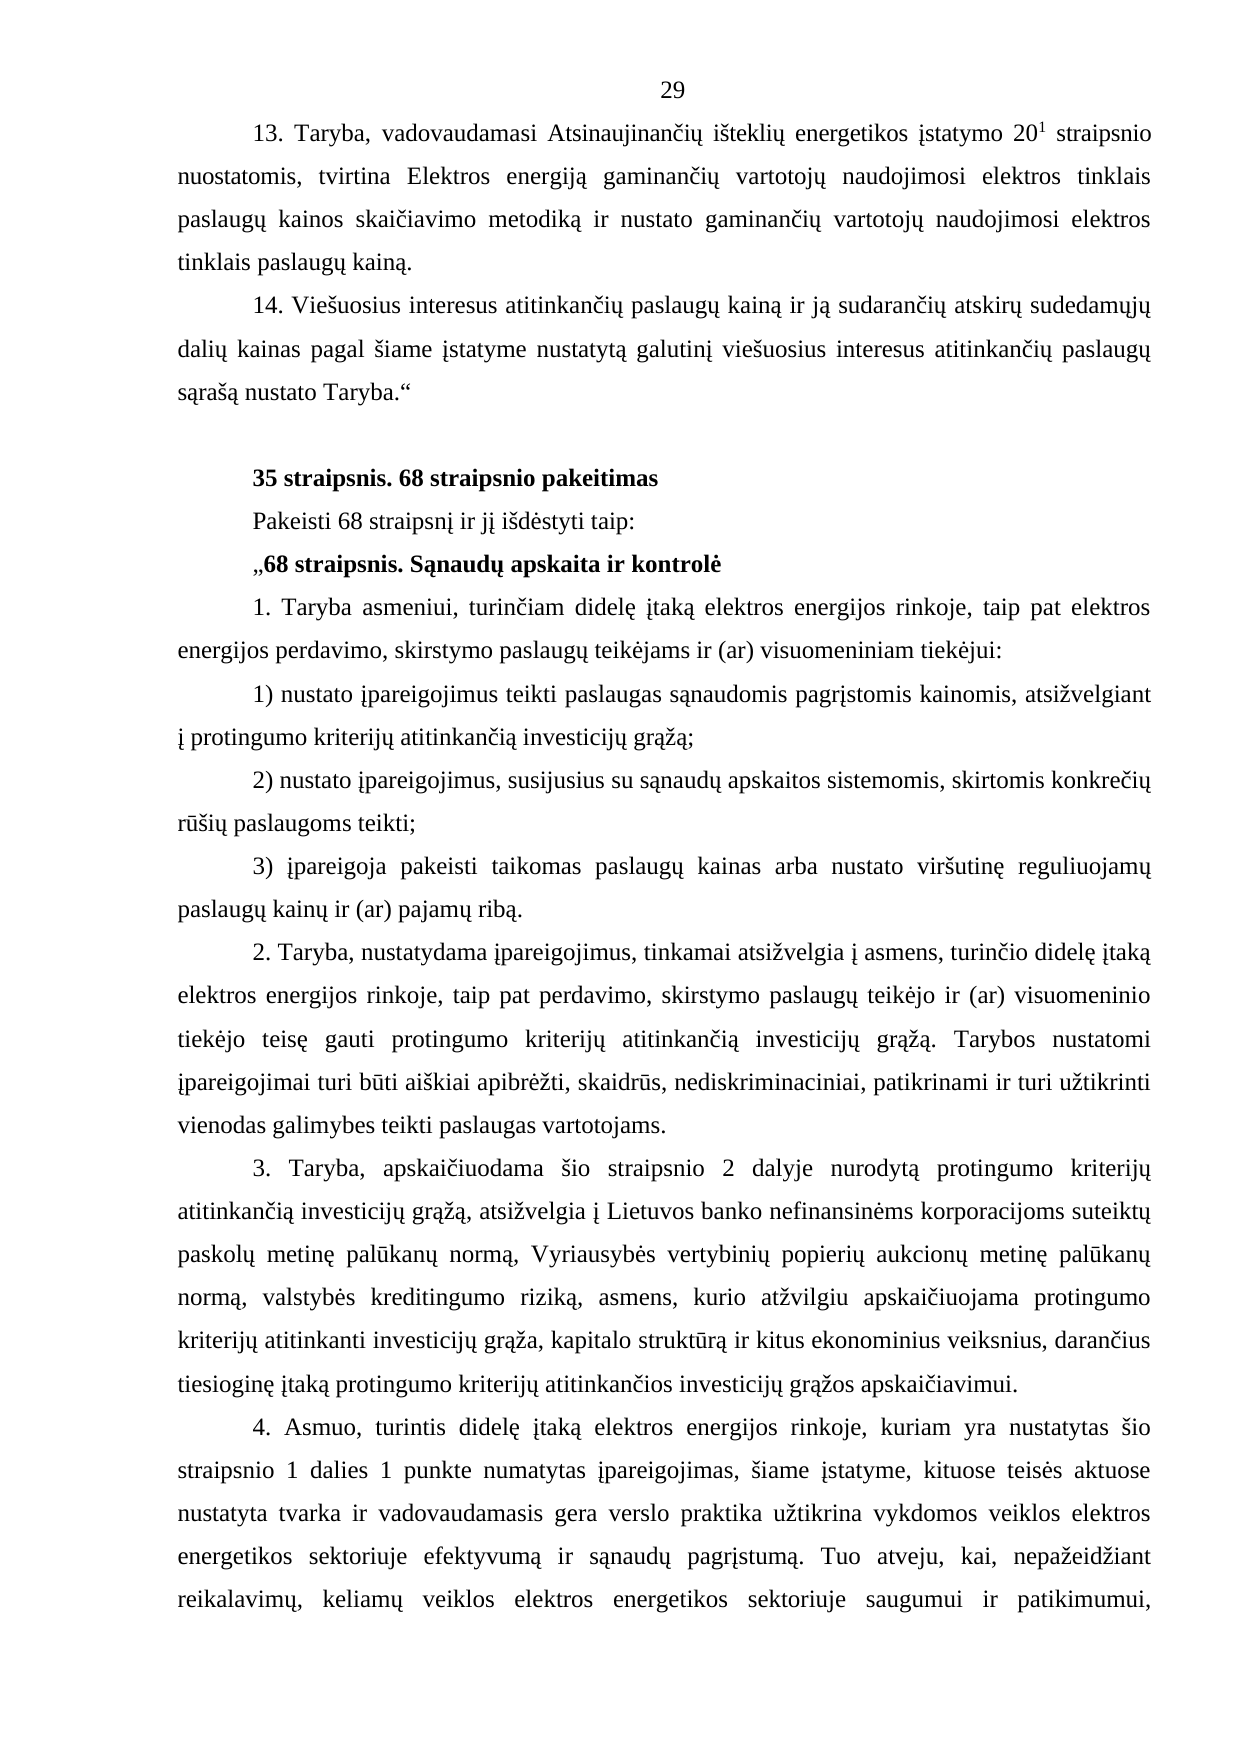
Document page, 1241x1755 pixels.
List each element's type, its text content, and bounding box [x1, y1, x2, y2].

text 35 straipsnis. 68 straipsnio pakeitimas [177, 463, 1152, 492]
text 14. Viešuosius interesus atitinkančių paslaugų kainą ir ją sudarančių atskirų sudedamųjų dalių kainas pagal šiame įstatyme nustatytą galutinį viešuosius interesus atitinkančių paslaugų sąrašą nustato Taryba.“ [177, 291, 1152, 406]
text 2. Taryba, nustatydama įpareigojimus, tinkamai atsižvelgia į asmens, turinčio didelę įtaką elektros energijos rinkoje, taip pat perdavimo, skirstymo paslaugų teikėjo ir (ar) visuomeninio tiekėjo teisę gauti protingumo kriterijų atitinkančią investicijų grąžą. Tarybos nustatomi įpareigojimai turi būti aiškiai apibrėžti, skaidrūs, nediskriminaciniai, patikrinami ir turi užtikrinti vienodas galimybes teikti paslaugas vartotojams. [177, 937, 1152, 1139]
text Pakeisti 68 straipsnį ir jį išdėstyti taip: [177, 506, 1152, 535]
text 4. Asmuo, turintis didelę įtaką elektros energijos rinkoje, kuriam yra nustatytas šio straipsnio 1 dalies 1 punkte numatytas įpareigojimas, šiame įstatyme, kituose teisės aktuose nustatyta tvarka ir vadovaudamasis gera verslo praktika užtikrina vykdomos veiklos elektros energetikos sektoriuje efektyvumą ir sąnaudų pagrįstumą. Tuo atveju, kai, nepažeidžiant reikalavimų, keliamų veiklos elektros energetikos sektoriuje saugumui ir patikimumui, [177, 1412, 1152, 1613]
text 1) nustato įpareigojimus teikti paslaugas sąnaudomis pagrįstomis kainomis, atsižvelgiant į protingumo kriterijų atitinkančią investicijų grąžą; [177, 679, 1152, 751]
text 13. Taryba, vadovaudamasi Atsinaujinančių išteklių energetikos įstatymo 201 straipsnio nuostatomis, tvirtina Elektros energiją gaminančių vartotojų naudojimosi elektros tinklais paslaugų kainos skaičiavimo metodiką ir nustato gaminančių vartotojų naudojimosi elektros tinklais paslaugų kainą. [177, 118, 1152, 276]
text 3) įpareigoja pakeisti taikomas paslaugų kainas arba nustato viršutinę reguliuojamų paslaugų kainų ir (ar) pajamų ribą. [177, 851, 1152, 923]
text 1. Taryba asmeniui, turinčiam didelę įtaką elektros energijos rinkoje, taip pat elektros energijos perdavimo, skirstymo paslaugų teikėjams ir (ar) visuomeniniam tiekėjui: [177, 592, 1152, 664]
text „68 straipsnis. Sąnaudų apskaita ir kontrolė [177, 549, 1152, 578]
text 2) nustato įpareigojimus, susijusius su sąnaudų apskaitos sistemomis, skirtomis konkrečių rūšių paslaugoms teikti; [177, 765, 1152, 837]
text 3. Taryba, apskaičiuodama šio straipsnio 2 dalyje nurodytą protingumo kriterijų atitinkančią investicijų grąžą, atsižvelgia į Lietuvos banko nefinansinėms korporacijoms suteiktų paskolų metinę palūkanų normą, Vyriausybės vertybinių popierių aukcionų metinę palūkanų normą, valstybės kreditingumo riziką, asmens, kurio atžvilgiu apskaičiuojama protingumo kriterijų atitinkanti investicijų grąža, kapitalo struktūrą ir kitus ekonominius veiksnius, darančius tiesioginę įtaką protingumo kriterijų atitinkančios investicijų grąžos apskaičiavimui. [177, 1153, 1152, 1397]
